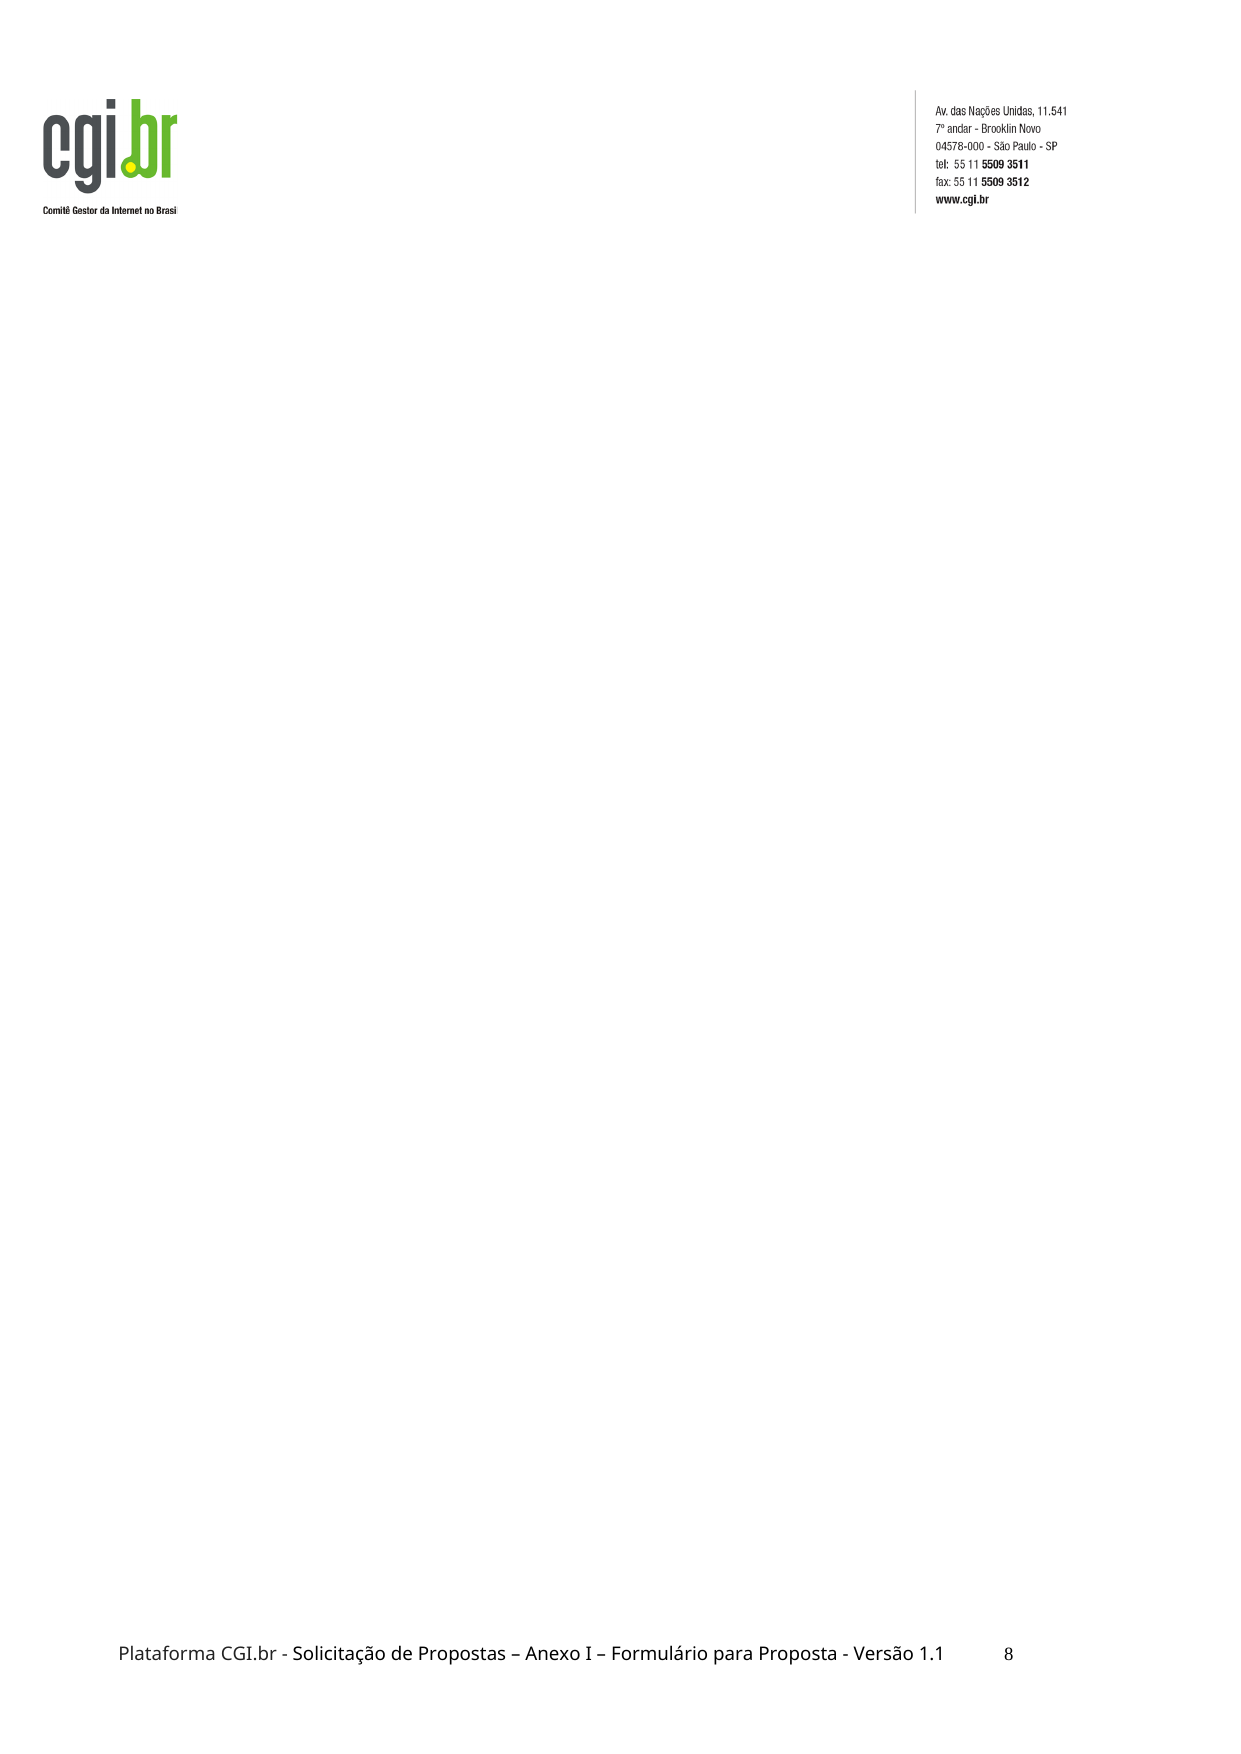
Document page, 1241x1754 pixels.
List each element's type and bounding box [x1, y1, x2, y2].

picture [43, 99, 178, 214]
picture [913, 89, 1068, 215]
